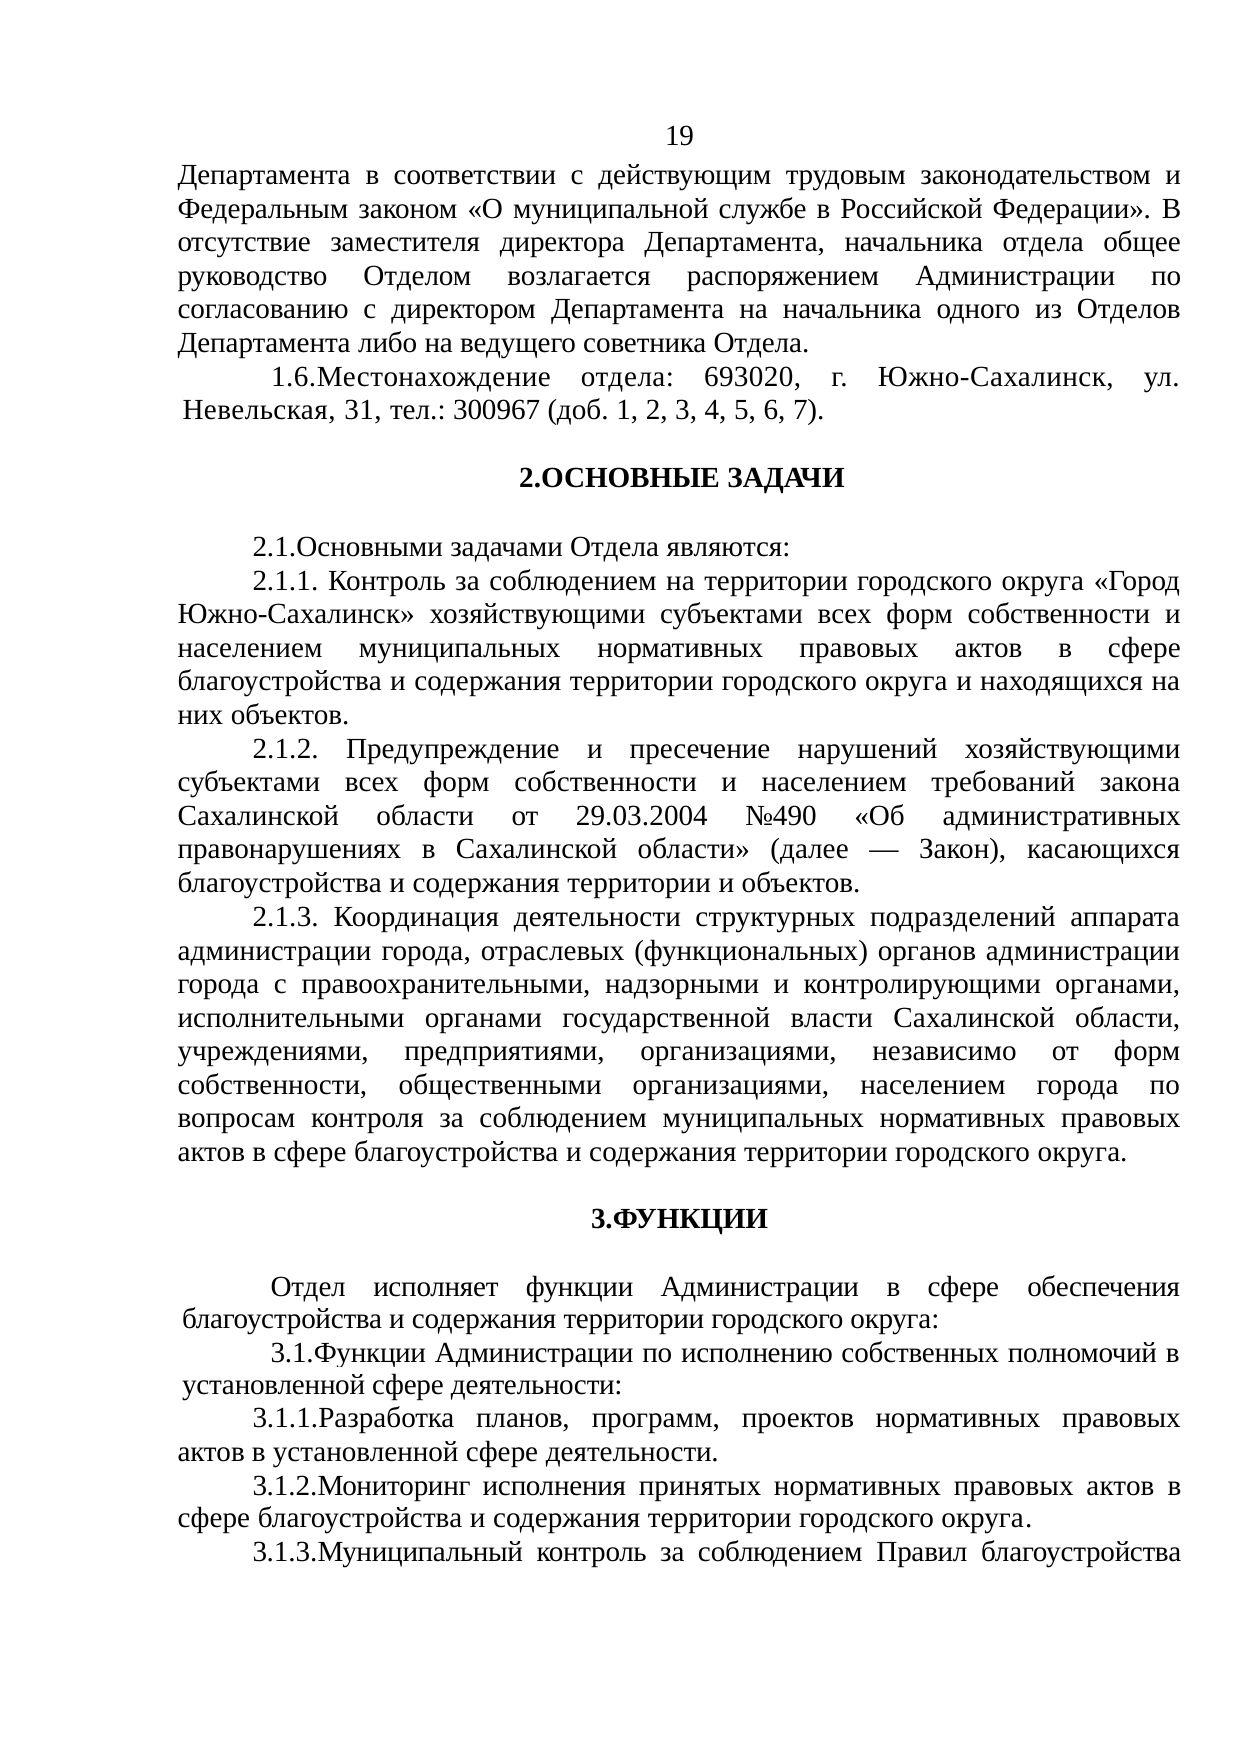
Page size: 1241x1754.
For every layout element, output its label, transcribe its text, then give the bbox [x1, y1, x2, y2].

text 3.1.1.Разработка планов, программ, проектов нормативных правовых актов в установленной сфере деятельности. [177, 1401, 1181, 1468]
text 3.ФУНКЦИИ [177, 1202, 1181, 1235]
text 3.1.2.Мониторинг исполнения принятых нормативных правовых актов в сфере благоустройства и содержания территории городского округа. [177, 1469, 1181, 1533]
text 3.1.Функции Администрации по исполнению собственных полномочий в установленной сфере деятельности: [182, 1337, 1180, 1401]
text Отдел исполняет функции Администрации в сфере обеспечения благоустройства и содержания территории городского округа: [182, 1271, 1180, 1334]
text 3.1.3.Муниципальный контроль за соблюдением Правил благоустройства [177, 1536, 1181, 1567]
text 2.1.2. Предупреждение и пресечение нарушений хозяйствующими субъектами всех форм собственности и населением требований закона Сахалинской области от 29.03.2004 №490 «Об административных правонарушениях в Сахалинской области» (далее — Закон), касающихся благоустройства и содержания территории и объектов. [177, 731, 1181, 899]
text Департамента в соответствии с действующим трудовым законодательством и Федеральным законом «О муниципальной службе в Российской Федерации». В отсутствие заместителя директора Департамента, начальника отдела общее руководство Отделом возлагается распоряжением Администрации по согласованию с директором Департамента на начальника одного из Отделов Департамента либо на ведущего советника Отдела. [177, 158, 1181, 359]
text 2.ОСНОВНЫЕ ЗАДАЧИ [182, 461, 1181, 494]
text 2.1.Основными задачами Отдела являются: [177, 529, 1181, 563]
text 2.1.1. Контроль за соблюдением на территории городского округа «Город Южно-Сахалинск» хозяйствующими субъектами всех форм собственности и населением муниципальных нормативных правовых актов в сфере благоустройства и содержания территории городского округа и находящихся на них объектов. [177, 563, 1181, 731]
text 1.6.Местонахождение отдела: 693020, г. Южно-Сахалинск, ул. Невельская, 31, тел.: 300967 (доб. 1, 2, 3, 4, 5, 6, 7). [182, 359, 1181, 426]
text 2.1.3. Координация деятельности структурных подразделений аппарата администрации города, отраслевых (функциональных) органов администрации города с правоохранительными, надзорными и контролирующими органами, исполнительными органами государственной власти Сахалинской области, учреждениями, предприятиями, организациями, независимо от форм собственности, общественными организациями, населением города по вопросам контроля за соблюдением муниципальных нормативных правовых актов в сфере благоустройства и содержания территории городского округа. [177, 900, 1181, 1168]
